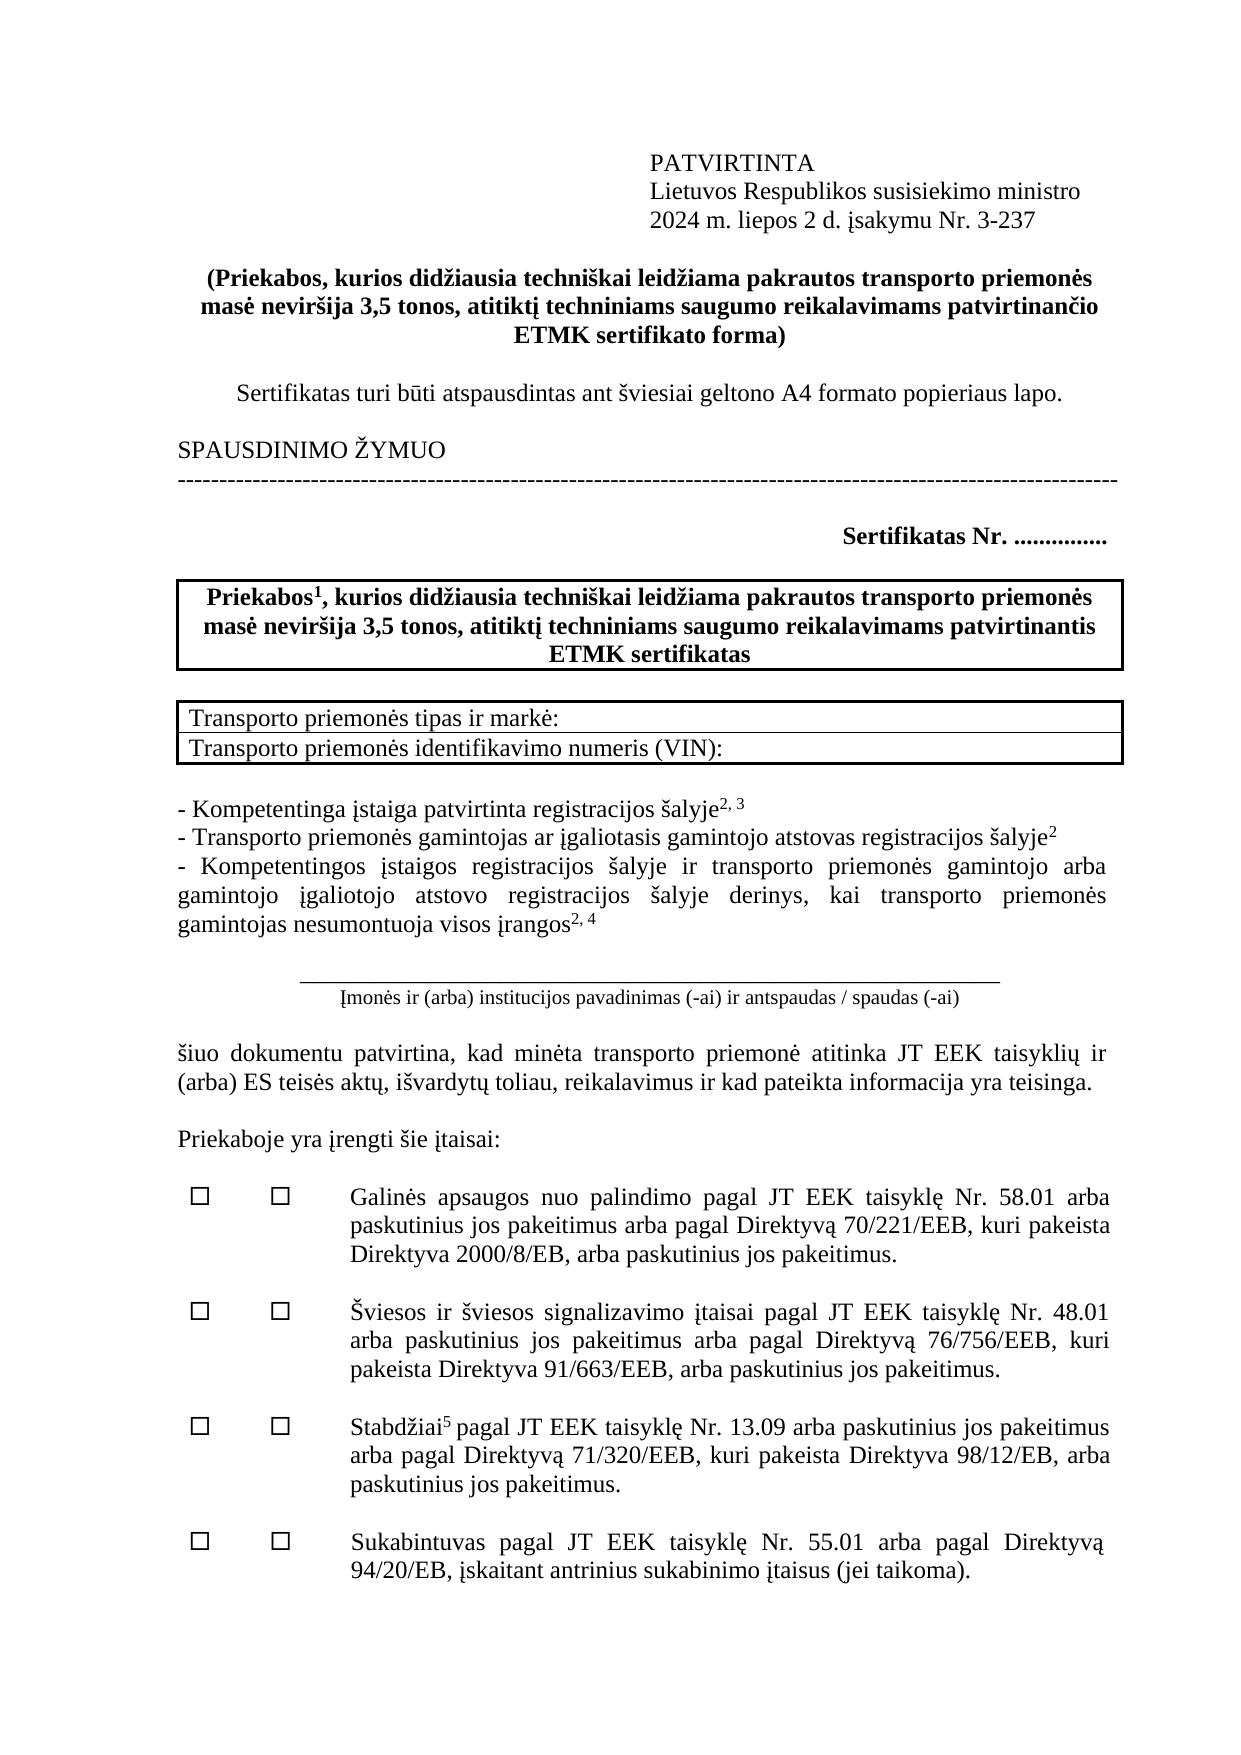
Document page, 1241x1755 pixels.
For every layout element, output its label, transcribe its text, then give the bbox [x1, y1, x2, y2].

text Priekaboje yra įrengti šie įtaisai: [177, 1124, 1122, 1153]
table_header Galinės apsaugos nuo palindimo pagal JT EEK taisyklę Nr. 58.01 arba paskutinius jos pakeitimus arba pagal Direktyvą 70/221/EEB, kuri pakeista Direktyva 2000/8/EB, arba paskutinius jos pakeitimus. [339, 1182, 1122, 1268]
text Sertifikatas Nr. ............... [177, 521, 1107, 550]
text PATVIRTINTA [649, 148, 1122, 176]
text Lietuvos Respublikos susisiekimo ministro [649, 176, 1137, 205]
table_cell [1122, 1383, 1133, 1412]
table_cell [] [177, 1412, 258, 1527]
table_cell [258, 1268, 338, 1297]
table_cell [] [189, 1527, 269, 1584]
text - Kompetentinga įstaiga patvirtinta registracijos šalyje2, 3 [177, 794, 1107, 822]
text Įmonės ir (arba) institucijos pavadinimas (-ai) ir antspaudas / spaudas (-ai) [177, 985, 1122, 1009]
table_cell Stabdžiai5 pagal JT EEK taisyklę Nr. 13.09 arba paskutinius jos pakeitimus arba pagal Direktyvą 71/320/EEB, kuri pakeista Direktyva 98/12/EB, arba paskutinius jos pakeitimus. [339, 1412, 1122, 1527]
table_cell [] [269, 1527, 350, 1584]
text šiuo dokumentu patvirtina, kad minėta transporto priemonė atitinka JT EEK taisyklių ir (arba) ES teisės aktų, išvardytų toliau, reikalavimus ir kad pateikta informacija yra teisinga. [177, 1038, 1107, 1096]
text (Priekabos, kurios didžiausia techniškai leidžiama pakrautos transporto priemonės masė neviršija 3,5 tonos, atitiktį techniniams saugumo reikalavimams patvirtinančio ETMK sertifikato forma) [177, 263, 1122, 349]
table_header [1122, 1182, 1133, 1268]
table_cell [] [177, 1297, 258, 1383]
table_cell Sukabintuvas pagal JT EEK taisyklę Nr. 55.01 arba pagal Direktyvą 94/20/EB, įskaitant antrinius sukabinimo įtaisus (jei taikoma). [350, 1527, 1133, 1584]
table_cell [177, 1268, 258, 1297]
table_cell [177, 1383, 258, 1412]
text 2024 m. liepos 2 d. įsakymu Nr. 3-237 [649, 205, 1137, 234]
text ----------------------------------------------------------------------------------------------------------------- [177, 464, 1122, 493]
table_cell [] [258, 1412, 338, 1527]
table_cell [1122, 1268, 1133, 1297]
text - Transporto priemonės gamintojas ar įgaliotasis gamintojo atstovas registracijos šalyje2 [177, 822, 1107, 851]
table_header Priekabos1, kurios didžiausia techniškai leidžiama pakrautos transporto priemonės masė neviršija 3,5 tonos, atitiktį techniniams saugumo reikalavimams patvirtinantis ETMK sertifikatas [179, 582, 1121, 668]
table_cell Transporto priemonės identifikavimo numeris (VIN): [179, 733, 1121, 762]
table_cell [1122, 1412, 1133, 1527]
text ________________________________________________________ [177, 957, 1122, 985]
table_cell [] [258, 1297, 338, 1383]
table_header [] [258, 1182, 338, 1268]
table_cell [1122, 1297, 1133, 1383]
text Sertifikatas turi būti atspausdintas ant šviesiai geltono A4 formato popieriaus lapo. [177, 378, 1122, 406]
table_cell [258, 1383, 338, 1412]
table_cell [339, 1268, 1122, 1297]
table_cell [177, 1527, 188, 1584]
table_header [] [177, 1182, 258, 1268]
table_cell Šviesos ir šviesos signalizavimo įtaisai pagal JT EEK taisyklę Nr. 48.01 arba paskutinius jos pakeitimus arba pagal Direktyvą 76/756/EEB, kuri pakeista Direktyva 91/663/EEB, arba paskutinius jos pakeitimus. [339, 1297, 1122, 1383]
table_header Transporto priemonės tipas ir markė: [179, 703, 1121, 732]
text SPAUSDINIMO ŽYMUO [177, 435, 1122, 464]
table_cell [339, 1383, 1122, 1412]
text - Kompetentingos įstaigos registracijos šalyje ir transporto priemonės gamintojo arba gamintojo įgaliotojo atstovo registracijos šalyje derinys, kai transporto priemonės gamintojas nesumontuoja visos įrangos2, 4 [177, 851, 1107, 937]
